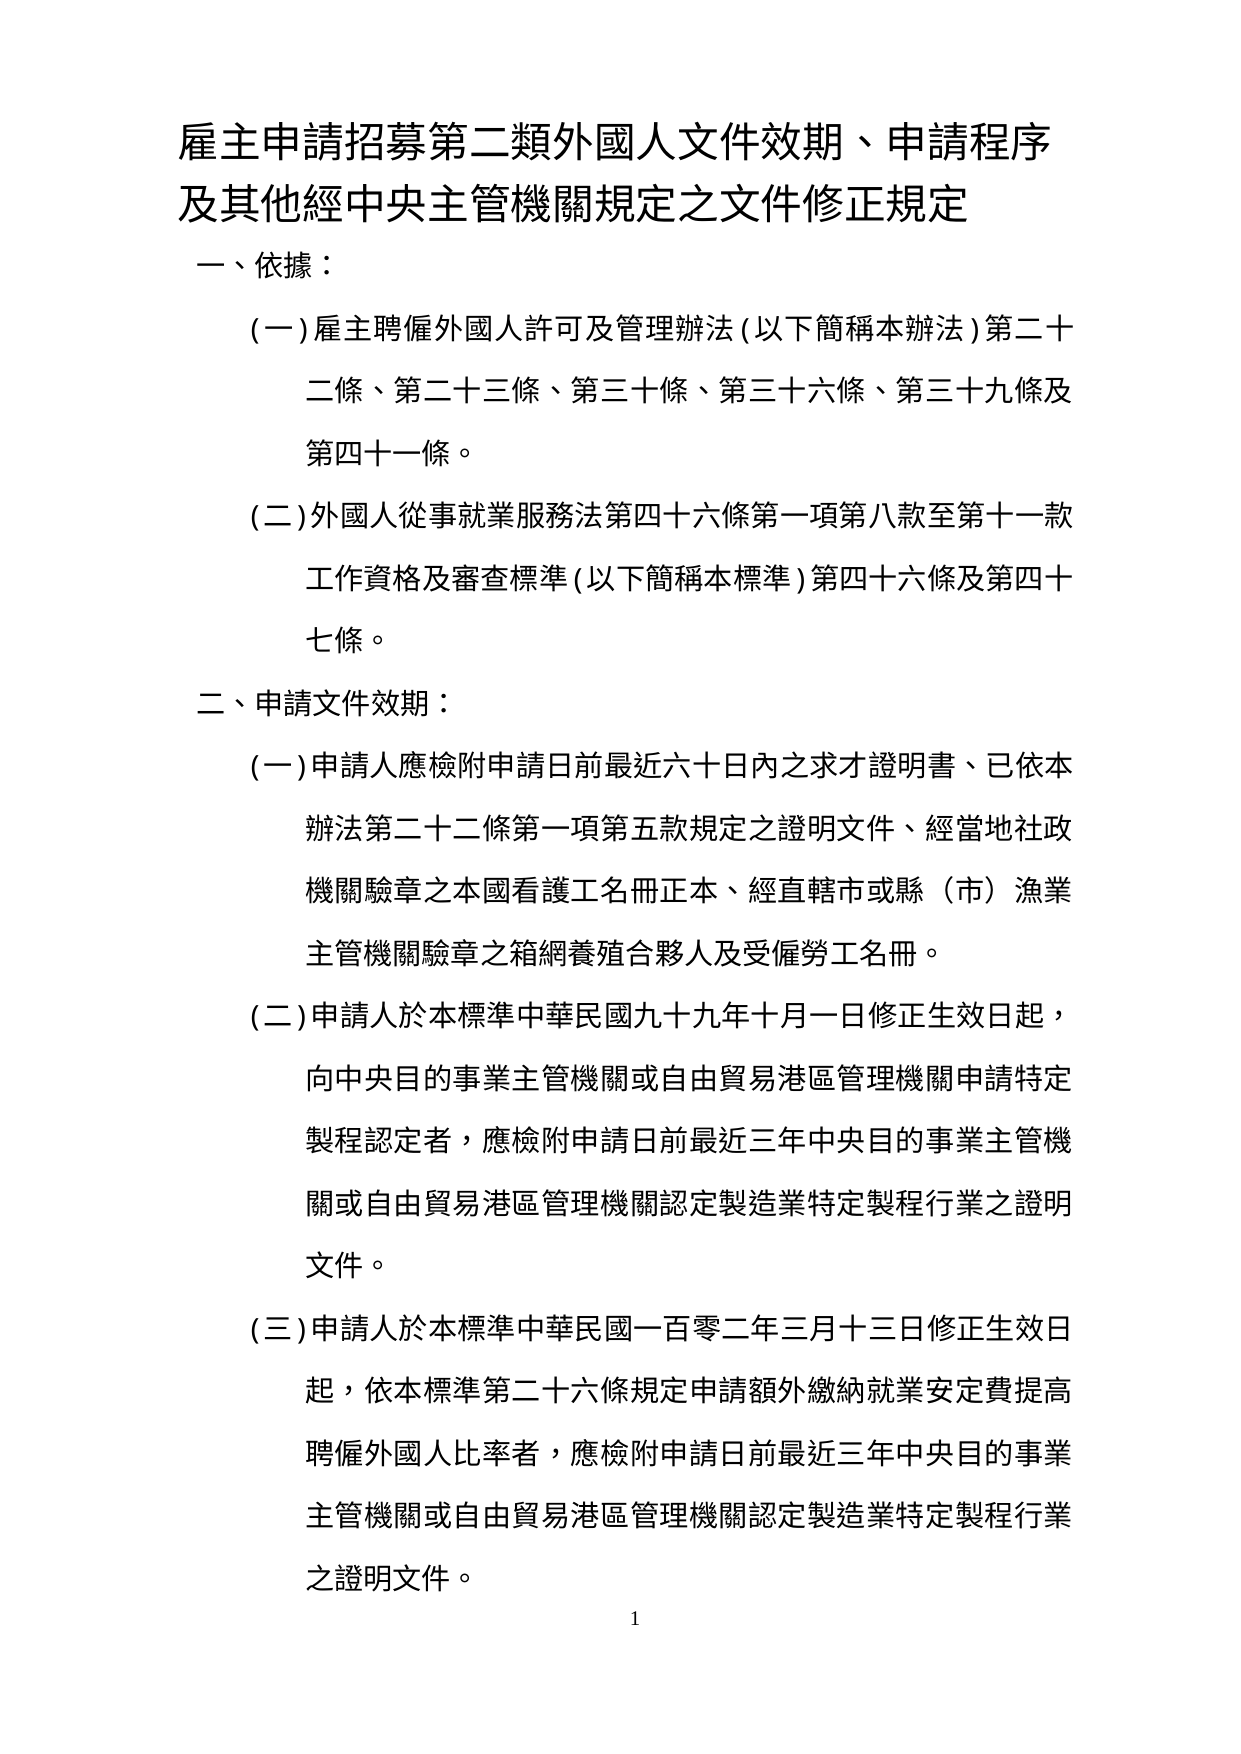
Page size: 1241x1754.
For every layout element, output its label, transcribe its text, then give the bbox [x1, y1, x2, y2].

table_header 一、依據： (一)雇主聘僱外國人許可及管理辦法(以下簡稱本辦法)第二十二條、第二十三條、第三十條、第三十六條、第三十九條及第四十一條。 (二)外國人從事就業服務法第四十六條第一項第八款至第十一款工作資格及審查標準(以下簡稱本標準)第四十六條及第四十七條。 [185, 223, 1085, 660]
text 雇主申請招募第二類外國人文件效期、申請程序及其他經中央主管機關規定之文件修正規定 [177, 97, 1092, 222]
table_cell 二、申請文件效期： (一)申請人應檢附申請日前最近六十日內之求才證明書、已依本辦法第二十二條第一項第五款規定之證明文件、經當地社政機關驗章之本國看護工名冊正本、經直轄市或縣（市）漁業主管機關驗章之箱網養殖合夥人及受僱勞工名冊。 (二)申請人於本標準中華民國九十九年十月一日修正生效日起，向中央目的事業主管機關或自由貿易港區管理機關申請特定製程認定者，應檢附申請日前最近三年中央目的事業主管機關或自由貿易港區管理機關認定製造業特定製程行業之證明文件。 (三)申請人於本標準中華民國一百零二年三月十三日修正生效日起，依本標準第二十六條規定申請額外繳納就業安定費提高聘僱外國人比率者，應檢附申請日前最近三年中央目的事業主管機關或自由貿易港區管理機關認定製造業特定製程行業之證明文件。 [185, 660, 1085, 1597]
